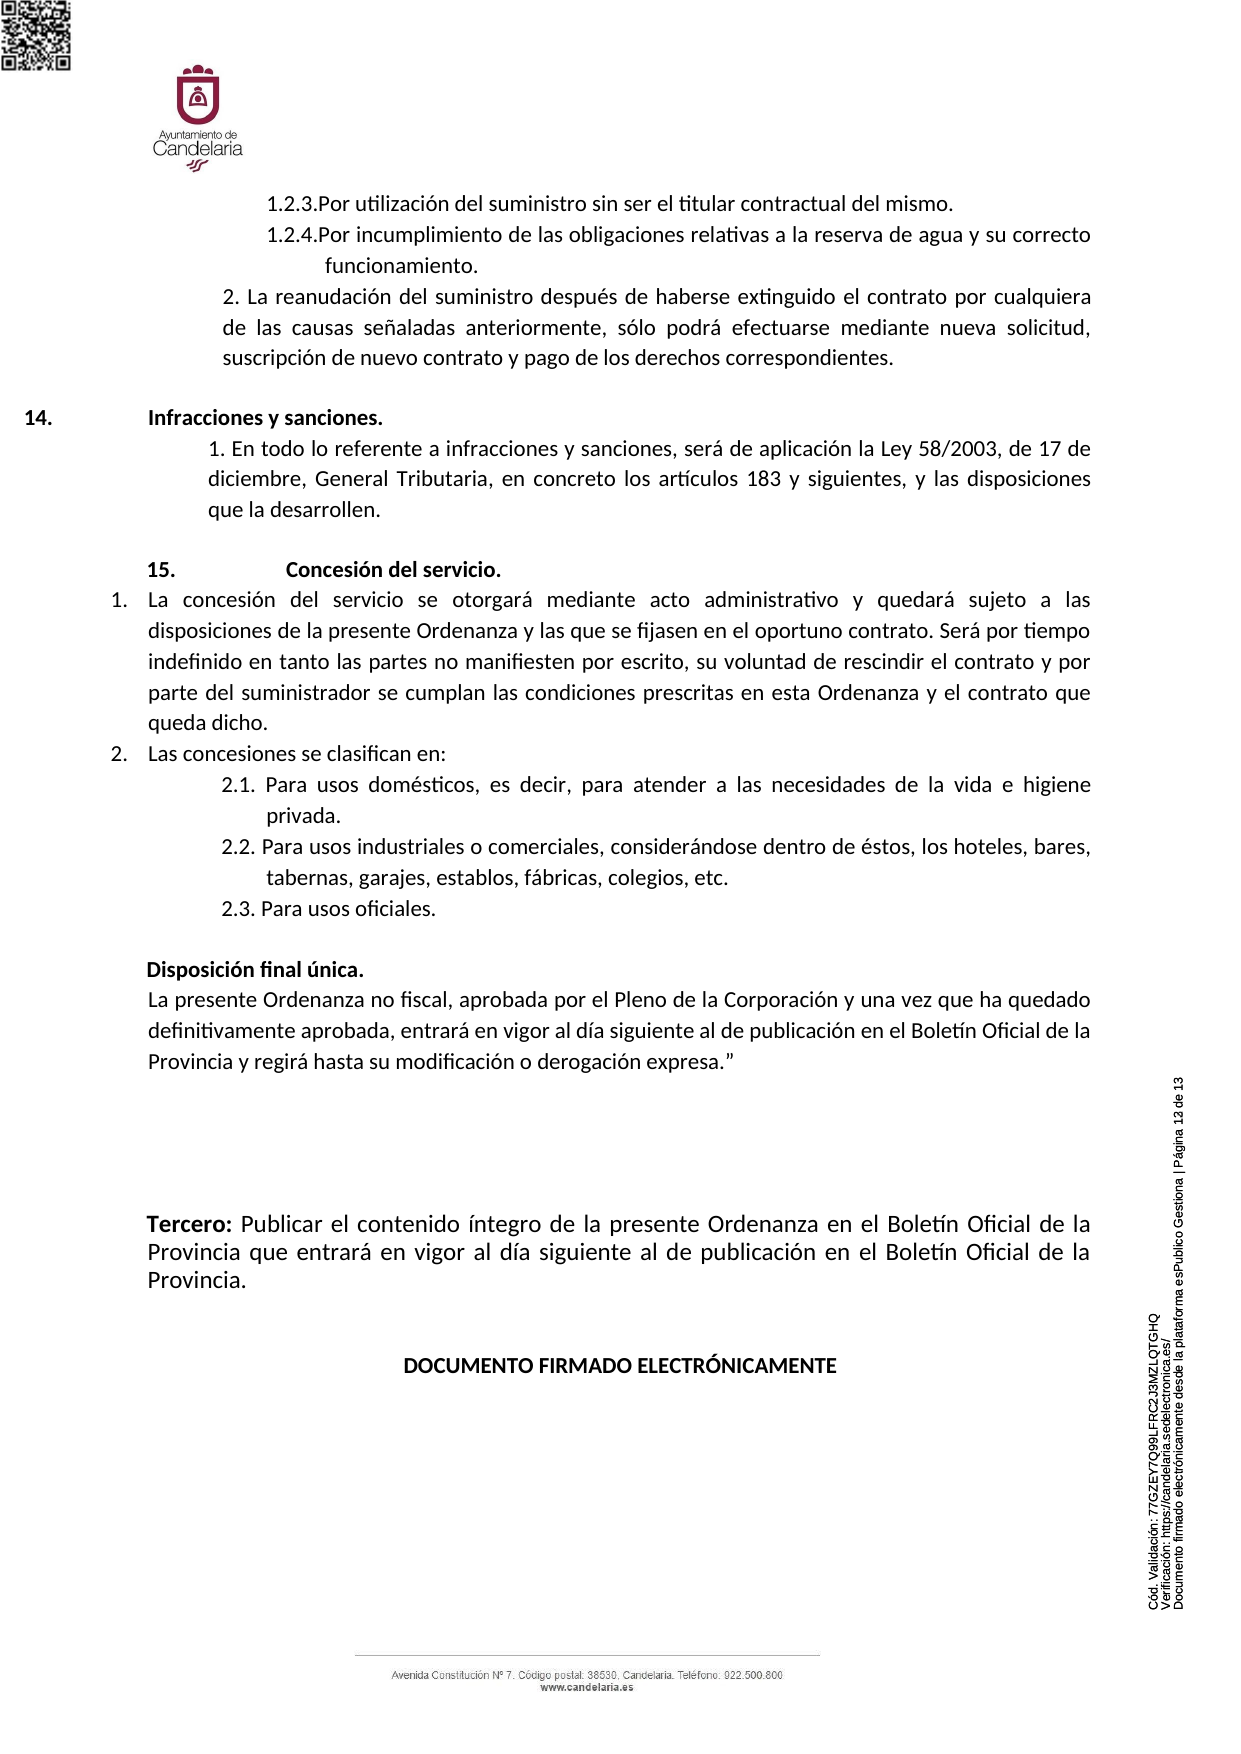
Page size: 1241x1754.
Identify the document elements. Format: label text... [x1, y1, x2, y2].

text Disposición final única. [146, 955, 1093, 983]
text 2. La reanudación del suministro después de haberse extinguido el contrato por cualquiera de las causas señaladas anteriormente, sólo podrá efectuarse mediante nueva solicitud, suscripción de nuevo contrato y pago de los derechos correspondientes. [222, 282, 1093, 371]
text Tercero: Publicar el contenido íntegro de la presente Ordenanza en el Boletín Oficial de la Provincia que entrará en vigor al día siguiente al de publicación en el Boletín Oficial de la Provincia. [146, 1209, 1093, 1295]
text 1.2.4.Por incumplimiento de las obligaciones relativas a la reserva de agua y su correcto funcionamiento. [266, 220, 1093, 279]
text DOCUMENTO FIRMADO ELECTRÓNICAMENTE [148, 1351, 1092, 1379]
text 1. En todo lo referente a infracciones y sanciones, será de aplicación la Ley 58/2003, de 17 de diciembre, General Tributaria, en concreto los artículos 183 y siguientes, y las disposiciones que la desarrollen. [208, 434, 1093, 523]
list La concesión del servicio se otorgará mediante acto administrativo y quedará sujeto a las disposiciones de la presente Ordenanza y las que se fijasen en el oportuno contrato. Será por tiempo indefinido en tanto las partes no manifiesten por escrito, su voluntad de rescindir el contrato y por parte del suministrador se cumplan las condiciones prescritas en esta Ordenanza y el contrato que queda dicho. [110, 586, 1093, 737]
list Infracciones y sanciones. [23, 403, 1093, 432]
text 1.2.3.Por utilización del suministro sin ser el titular contractual del mismo. [266, 189, 1093, 217]
text 2.2. Para usos industriales o comerciales, considerándose dentro de éstos, los hoteles, bares, tabernas, garajes, establos, fábricas, colegios, etc. [221, 832, 1093, 891]
text 2.1. Para usos domésticos, es decir, para atender a las necesidades de la vida e higiene privada. [221, 771, 1093, 829]
text La presente Ordenanza no fiscal, aprobada por el Pleno de la Corporación y una vez que ha quedado definitivamente aprobada, entrará en vigor al día siguiente al de publicación en el Boletín Oficial de la Provincia y regirá hasta su modificación o derogación expresa.” [148, 985, 1093, 1075]
text 2.3. Para usos oficiales. [221, 894, 1093, 922]
text 15. Concesión del servicio. [146, 555, 1093, 583]
list Las concesiones se clasifican en: [110, 739, 1093, 768]
